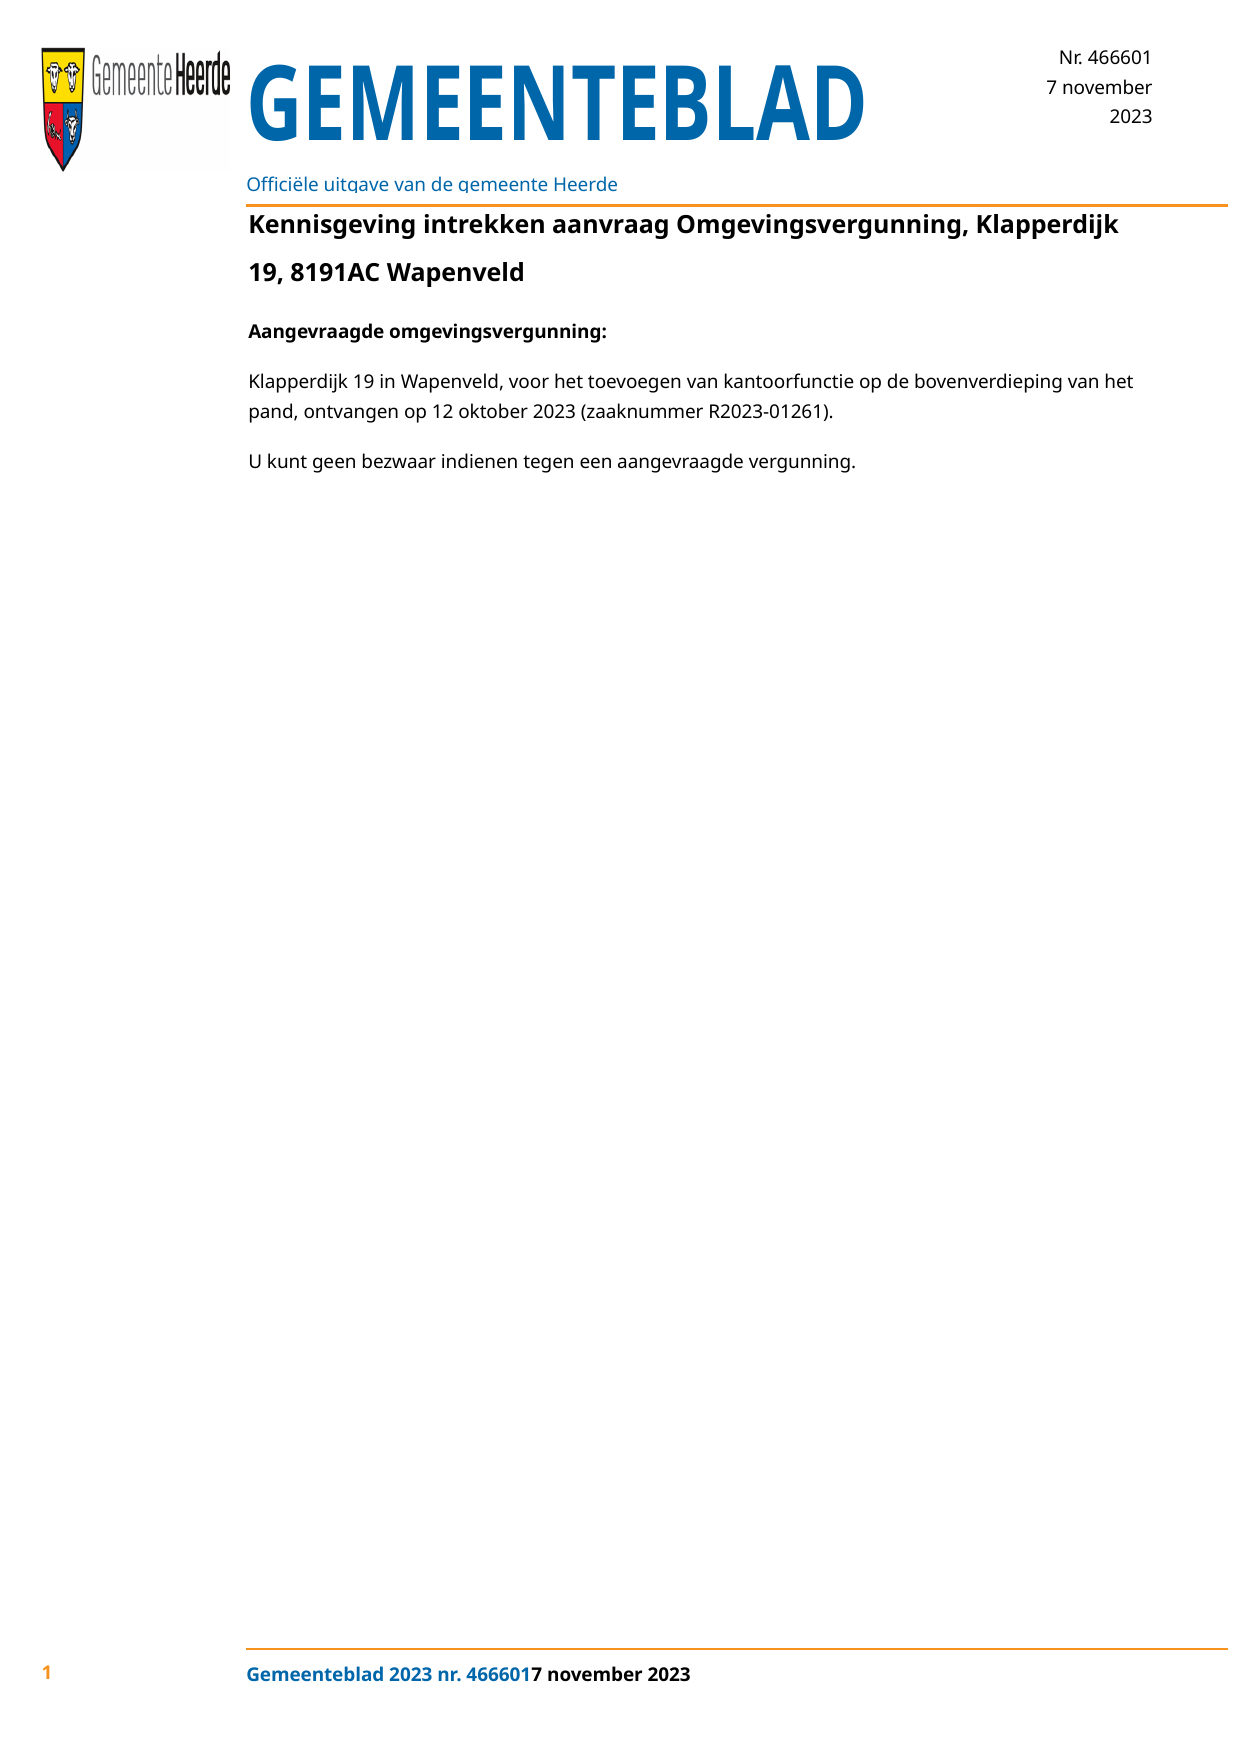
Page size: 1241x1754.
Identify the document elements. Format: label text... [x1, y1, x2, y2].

text U kunt geen bezwaar indienen tegen een aangevraagde vergunning. [248, 448, 1152, 474]
picture [41, 47, 231, 172]
text Kennisgeving intrekken aanvraag Omgevingsvergunning, Klapperdijk 19, 8191AC Wapenveld [248, 207, 1152, 288]
text Klapperdijk 19 in Wapenveld, voor het toevoegen van kantoorfunctie op de bovenverdieping van het pand, ontvangen op 12 oktober 2023 (zaaknummer R2023-01261). [248, 368, 1152, 424]
text Aangevraagde omgevingsvergunning: [248, 318, 1152, 344]
